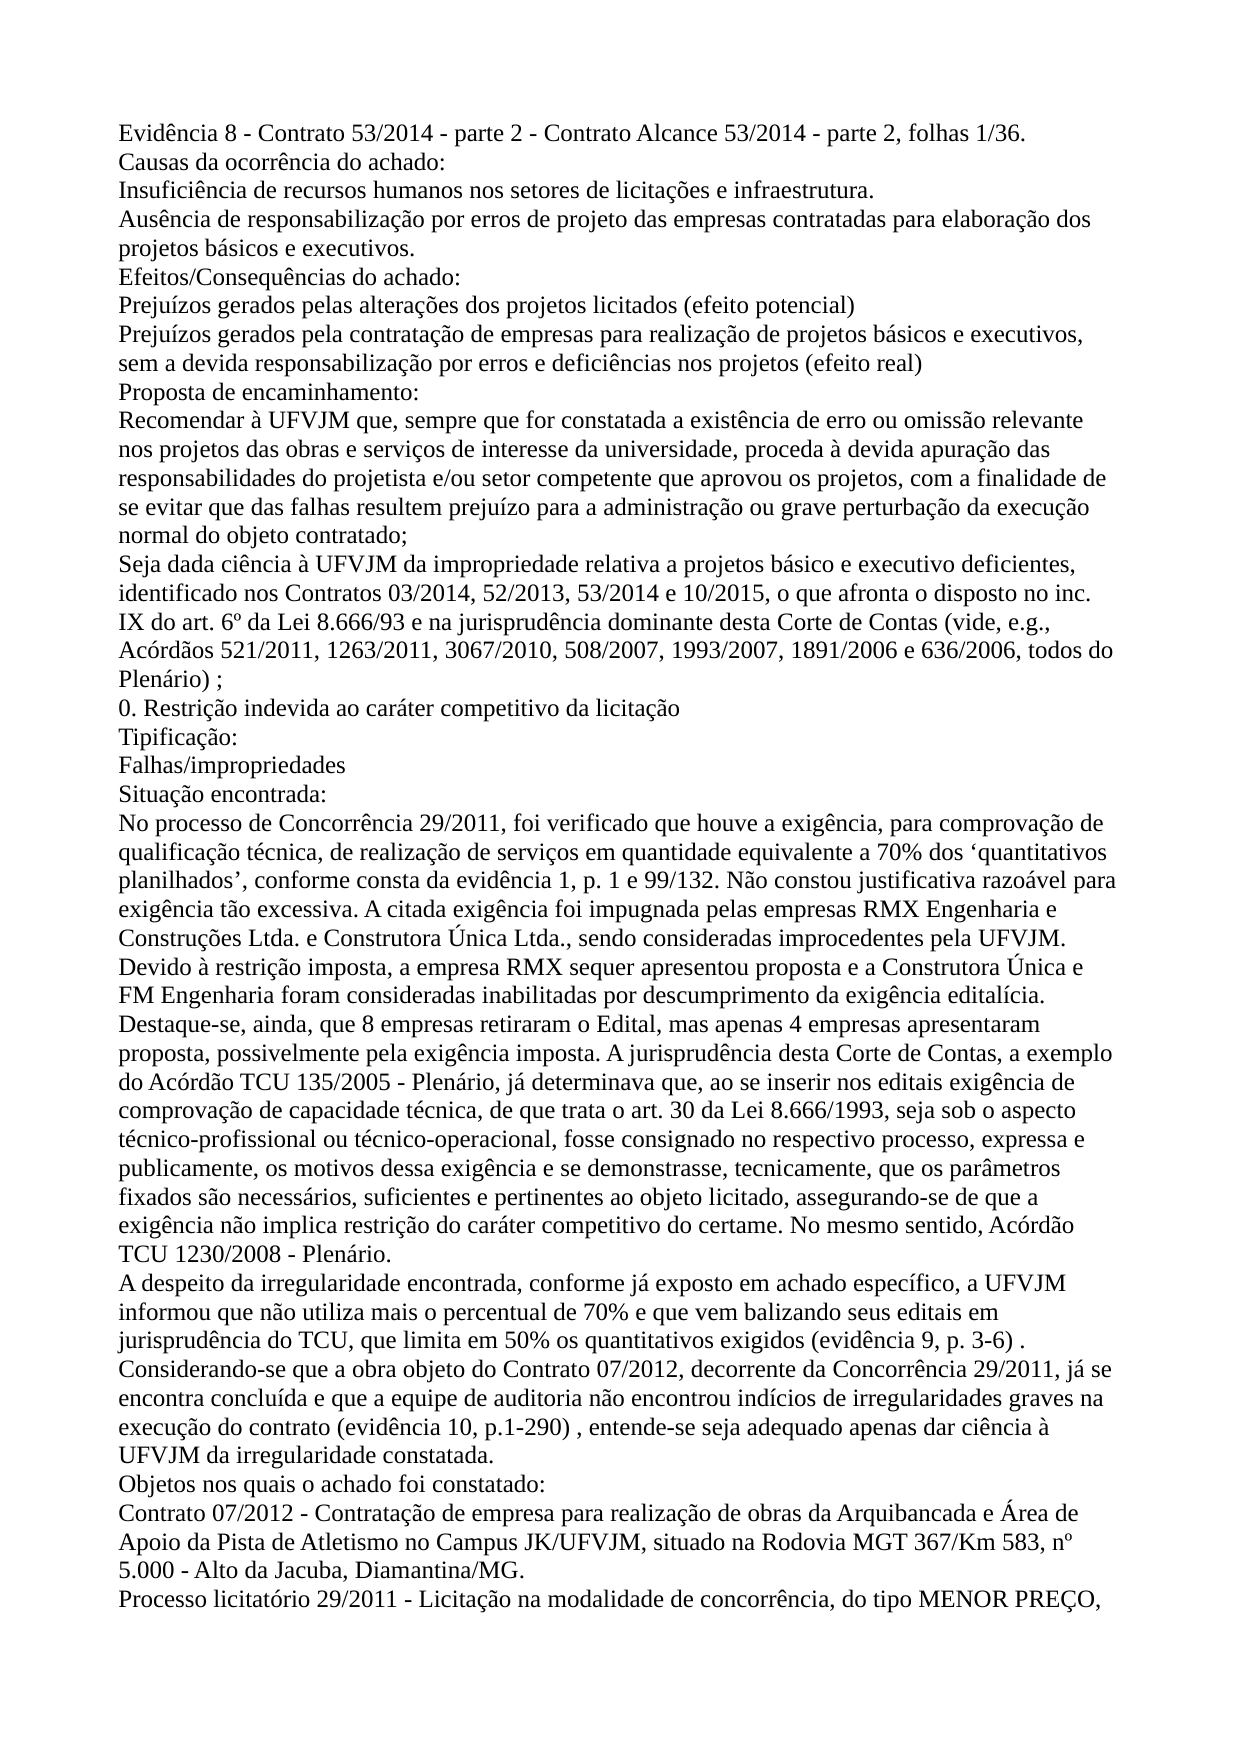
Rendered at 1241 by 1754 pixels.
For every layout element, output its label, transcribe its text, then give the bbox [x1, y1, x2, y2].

text Situação encontrada: [118, 779, 1122, 808]
text Causas da ocorrência do achado: [118, 147, 1122, 176]
text Processo licitatório 29/2011 - Licitação na modalidade de concorrência, do tipo MENOR PREÇO, [118, 1584, 1122, 1613]
text Contrato 07/2012 - Contratação de empresa para realização de obras da Arquibancada e Área de Apoio da Pista de Atletismo no Campus JK/UFVJM, situado na Rodovia MGT 367/Km 583, nº 5.000 - Alto da Jacuba, Diamantina/MG. [118, 1498, 1122, 1584]
text No processo de Concorrência 29/2011, foi verificado que houve a exigência, para comprovação de qualificação técnica, de realização de serviços em quantidade equivalente a 70% dos ‘quantitativos planilhados’, conforme consta da evidência 1, p. 1 e 99/132. Não constou justificativa razoável para exigência tão excessiva. A citada exigência foi impugnada pelas empresas RMX Engenharia e Construções Ltda. e Construtora Única Ltda., sendo consideradas improcedentes pela UFVJM. Devido à restrição imposta, a empresa RMX sequer apresentou proposta e a Construtora Única e FM Engenharia foram consideradas inabilitadas por descumprimento da exigência editalícia. Destaque-se, ainda, que 8 empresas retiraram o Edital, mas apenas 4 empresas apresentaram proposta, possivelmente pela exigência imposta. A jurisprudência desta Corte de Contas, a exemplo do Acórdão TCU 135/2005 - Plenário, já determinava que, ao se inserir nos editais exigência de comprovação de capacidade técnica, de que trata o art. 30 da Lei 8.666/1993, seja sob o aspecto técnico-profissional ou técnico-operacional, fosse consignado no respectivo processo, expressa e publicamente, os motivos dessa exigência e se demonstrasse, tecnicamente, que os parâmetros fixados são necessários, suficientes e pertinentes ao objeto licitado, assegurando-se de que a exigência não implica restrição do caráter competitivo do certame. No mesmo sentido, Acórdão TCU 1230/2008 - Plenário. [118, 808, 1122, 1268]
text Seja dada ciência à UFVJM da impropriedade relativa a projetos básico e executivo deficientes, identificado nos Contratos 03/2014, 52/2013, 53/2014 e 10/2015, o que afronta o disposto no inc. IX do art. 6º da Lei 8.666/93 e na jurisprudência dominante desta Corte de Contas (vide, e.g., Acórdãos 521/2011, 1263/2011, 3067/2010, 508/2007, 1993/2007, 1891/2006 e 636/2006, todos do Plenário) ; [118, 549, 1122, 693]
text Ausência de responsabilização por erros de projeto das empresas contratadas para elaboração dos projetos básicos e executivos. [118, 204, 1122, 262]
text Prejuízos gerados pelas alterações dos projetos licitados (efeito potencial) [118, 291, 1122, 319]
text Efeitos/Consequências do achado: [118, 262, 1122, 291]
text Tipificação: [118, 722, 1122, 751]
text 0. Restrição indevida ao caráter competitivo da licitação [118, 693, 1122, 722]
text A despeito da irregularidade encontrada, conforme já exposto em achado específico, a UFVJM informou que não utiliza mais o percentual de 70% e que vem balizando seus editais em jurisprudência do TCU, que limita em 50% os quantitativos exigidos (evidência 9, p. 3-6) . Considerando-se que a obra objeto do Contrato 07/2012, decorrente da Concorrência 29/2011, já se encontra concluída e que a equipe de auditoria não encontrou indícios de irregularidades graves na execução do contrato (evidência 10, p.1-290) , entende-se seja adequado apenas dar ciência à UFVJM da irregularidade constatada. [118, 1268, 1122, 1469]
text Falhas/impropriedades [118, 751, 1122, 779]
text Evidência 8 - Contrato 53/2014 - parte 2 - Contrato Alcance 53/2014 - parte 2, folhas 1/36. [118, 118, 1122, 147]
text Proposta de encaminhamento: [118, 377, 1122, 406]
text Objetos nos quais o achado foi constatado: [118, 1469, 1122, 1498]
text Recomendar à UFVJM que, sempre que for constatada a existência de erro ou omissão relevante nos projetos das obras e serviços de interesse da universidade, proceda à devida apuração das responsabilidades do projetista e/ou setor competente que aprovou os projetos, com a finalidade de se evitar que das falhas resultem prejuízo para a administração ou grave perturbação da execução normal do objeto contratado; [118, 406, 1122, 549]
text Insuficiência de recursos humanos nos setores de licitações e infraestrutura. [118, 176, 1122, 204]
text Prejuízos gerados pela contratação de empresas para realização de projetos básicos e executivos, sem a devida responsabilização por erros e deficiências nos projetos (efeito real) [118, 319, 1122, 377]
